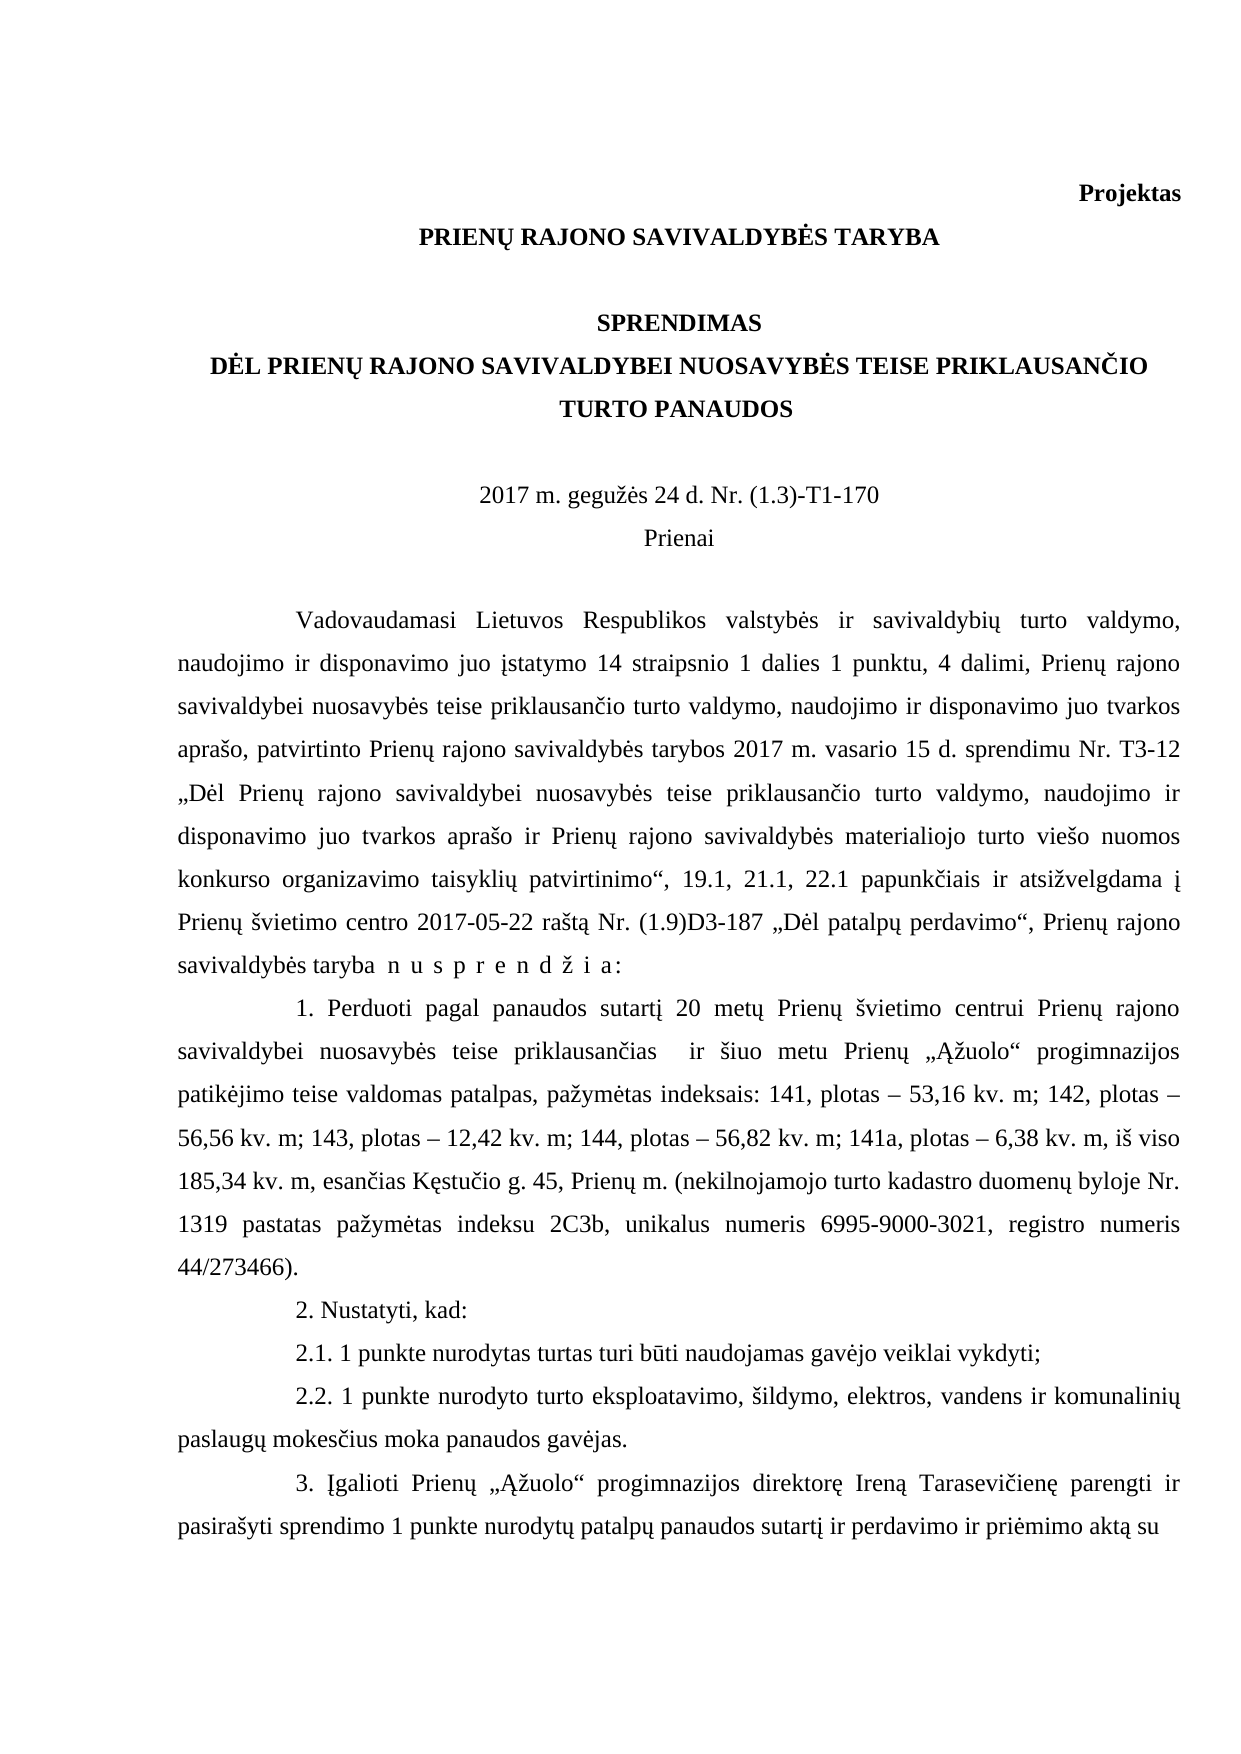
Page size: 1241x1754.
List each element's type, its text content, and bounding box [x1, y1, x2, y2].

text 2017 m. gegužės 24 d. Nr. (1.3)-T1-170 [177, 480, 1181, 509]
text SPRENDIMAS [177, 308, 1181, 337]
text 2.2. 1 punkte nurodyto turto eksploatavimo, šildymo, elektros, vandens ir komunalinių paslaugų mokesčius moka panaudos gavėjas. [177, 1381, 1181, 1453]
text 2. Nustatyti, kad: [177, 1295, 1181, 1324]
text 1. Perduoti pagal panaudos sutartį 20 metų Prienų švietimo centrui Prienų rajono savivaldybei nuosavybės teise priklausančias ir šiuo metu Prienų „Ąžuolo“ progimnazijos patikėjimo teise valdomas patalpas, pažymėtas indeksais: 141, plotas – 53,16 kv. m; 142, plotas – 56,56 kv. m; 143, plotas – 12,42 kv. m; 144, plotas – 56,82 kv. m; 141a, plotas – 6,38 kv. m, iš viso 185,34 kv. m, esančias Kęstučio g. 45, Prienų m. (nekilnojamojo turto kadastro duomenų byloje Nr. 1319 pastatas pažymėtas indeksu 2C3b, unikalus numeris 6995-9000-3021, registro numeris 44/273466). [177, 993, 1181, 1281]
text PRIENŲ RAJONO savivaldybės TARYBA [177, 222, 1181, 250]
text DĖL PRIENŲ RAJONO SAVIVALDYBEI NUOSAVYBĖS TEISE PRIKLAUSANČIO TURTO PANAUDOS [177, 351, 1181, 423]
text Projektas [177, 178, 1181, 207]
text Prienai [177, 523, 1181, 552]
text 2.1. 1 punkte nurodytas turtas turi būti naudojamas gavėjo veiklai vykdyti; [177, 1338, 1181, 1367]
text Vadovaudamasi Lietuvos Respublikos valstybės ir savivaldybių turto valdymo, naudojimo ir disponavimo juo įstatymo 14 straipsnio 1 dalies 1 punktu, 4 dalimi, Prienų rajono savivaldybei nuosavybės teise priklausančio turto valdymo, naudojimo ir disponavimo juo tvarkos aprašo, patvirtinto Prienų rajono savivaldybės tarybos 2017 m. vasario 15 d. sprendimu Nr. T3-12 „Dėl Prienų rajono savivaldybei nuosavybės teise priklausančio turto valdymo, naudojimo ir disponavimo juo tvarkos aprašo ir Prienų rajono savivaldybės materialiojo turto viešo nuomos konkurso organizavimo taisyklių patvirtinimo“, 19.1, 21.1, 22.1 papunkčiais ir atsižvelgdama į Prienų švietimo centro 2017-05-22 raštą Nr. (1.9)D3-187 „Dėl patalpų perdavimo“, Prienų rajono savivaldybės taryba n u s p r e n d ž i a: [177, 605, 1181, 979]
text 3. Įgalioti Prienų „Ąžuolo“ progimnazijos direktorę Ireną Tarasevičienę parengti ir pasirašyti sprendimo 1 punkte nurodytų patalpų panaudos sutartį ir perdavimo ir priėmimo aktą su [177, 1468, 1181, 1539]
